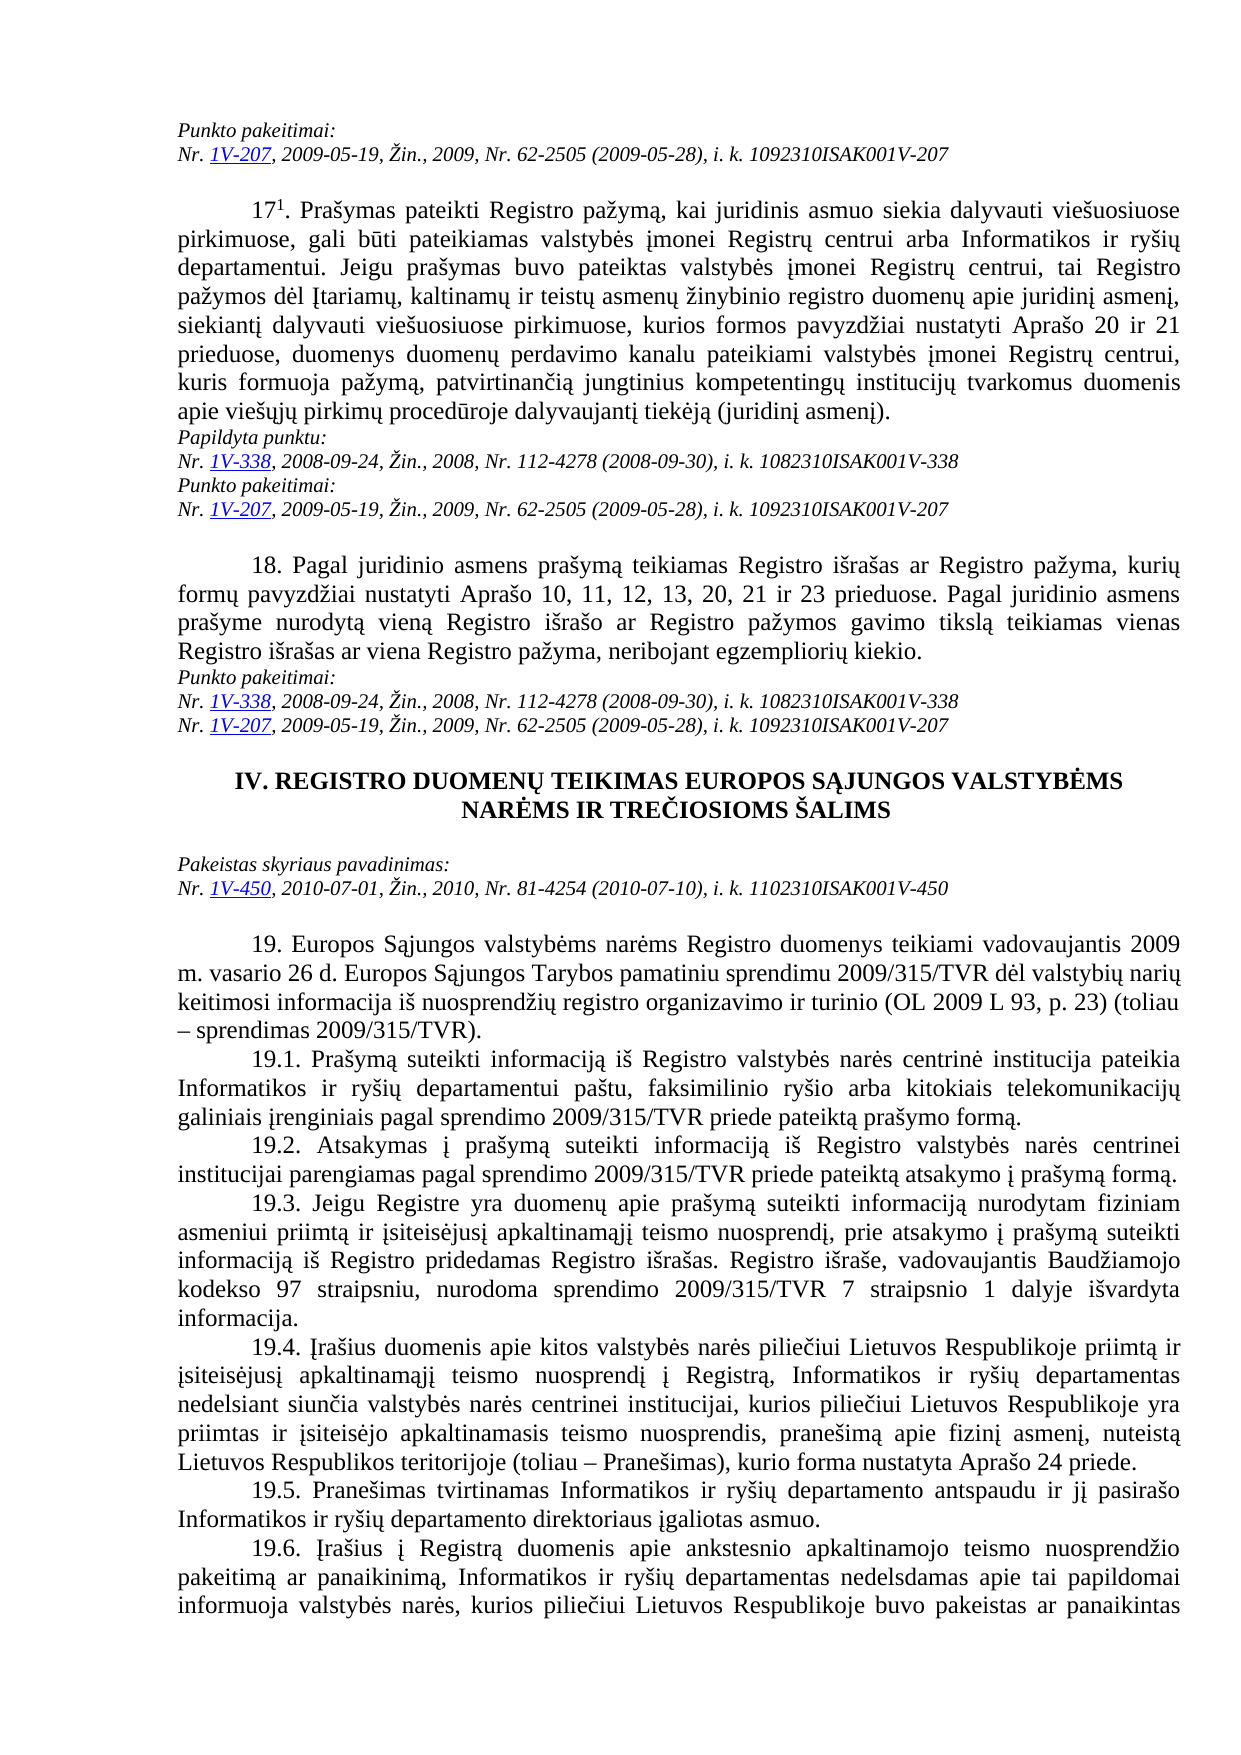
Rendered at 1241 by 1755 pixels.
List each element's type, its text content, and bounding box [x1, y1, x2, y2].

text 19.5. Pranešimas tvirtinamas Informatikos ir ryšių departamento antspaudu ir jį pasirašo Informatikos ir ryšių departamento direktoriaus įgaliotas asmuo. [177, 1475, 1181, 1533]
text Pakeistas skyriaus pavadinimas: [177, 852, 1181, 876]
text Nr. 1V-338, 2008-09-24, Žin., 2008, Nr. 112-4278 (2008-09-30), i. k. 1082310ISAK001V-338 [177, 449, 1181, 473]
text IV. REGISTRO DUOMENŲ TEIKIMAS EUROPOS SĄJUNGOS VALSTYBĖMS NARĖMS IR TREČIOSIOMS ŠALIMS [177, 766, 1181, 823]
text 18. Pagal juridinio asmens prašymą teikiamas Registro išrašas ar Registro pažyma, kurių formų pavyzdžiai nustatyti Aprašo 10, 11, 12, 13, 20, 21 ir 23 prieduose. Pagal juridinio asmens prašyme nurodytą vieną Registro išrašo ar Registro pažymos gavimo tikslą teikiamas vienas Registro išrašas ar viena Registro pažyma, neribojant egzempliorių kiekio. [177, 550, 1181, 665]
text Nr. 1V-207, 2009-05-19, Žin., 2009, Nr. 62-2505 (2009-05-28), i. k. 1092310ISAK001V-207 [177, 497, 1181, 521]
text 19. Europos Sąjungos valstybėms narėms Registro duomenys teikiami vadovaujantis 2009 m. vasario 26 d. Europos Sąjungos Tarybos pamatiniu sprendimu 2009/315/TVR dėl valstybių narių keitimosi informacija iš nuosprendžių registro organizavimo ir turinio (OL 2009 L 93, p. 23) (toliau – sprendimas 2009/315/TVR). [177, 929, 1181, 1044]
text Punkto pakeitimai: [177, 665, 1181, 689]
text Nr. 1V-207, 2009-05-19, Žin., 2009, Nr. 62-2505 (2009-05-28), i. k. 1092310ISAK001V-207 [177, 713, 1181, 737]
text 19.4. Įrašius duomenis apie kitos valstybės narės piliečiui Lietuvos Respublikoje priimtą ir įsiteisėjusį apkaltinamąjį teismo nuosprendį į Registrą, Informatikos ir ryšių departamentas nedelsiant siunčia valstybės narės centrinei institucijai, kurios piliečiui Lietuvos Respublikoje yra priimtas ir įsiteisėjo apkaltinamasis teismo nuosprendis, pranešimą apie fizinį asmenį, nuteistą Lietuvos Respublikos teritorijoje (toliau – Pranešimas), kurio forma nustatyta Aprašo 24 priede. [177, 1332, 1181, 1475]
text 19.1. Prašymą suteikti informaciją iš Registro valstybės narės centrinė institucija pateikia Informatikos ir ryšių departamentui paštu, faksimilinio ryšio arba kitokiais telekomunikacijų galiniais įrenginiais pagal sprendimo 2009/315/TVR priede pateiktą prašymo formą. [177, 1044, 1181, 1130]
text Punkto pakeitimai: [177, 473, 1181, 497]
text Nr. 1V-207, 2009-05-19, Žin., 2009, Nr. 62-2505 (2009-05-28), i. k. 1092310ISAK001V-207 [177, 142, 1181, 166]
text 171. Prašymas pateikti Registro pažymą, kai juridinis asmuo siekia dalyvauti viešuosiuose pirkimuose, gali būti pateikiamas valstybės įmonei Registrų centrui arba Informatikos ir ryšių departamentui. Jeigu prašymas buvo pateiktas valstybės įmonei Registrų centrui, tai Registro pažymos dėl Įtariamų, kaltinamų ir teistų asmenų žinybinio registro duomenų apie juridinį asmenį, siekiantį dalyvauti viešuosiuose pirkimuose, kurios formos pavyzdžiai nustatyti Aprašo 20 ir 21 prieduose, duomenys duomenų perdavimo kanalu pateikiami valstybės įmonei Registrų centrui, kuris formuoja pažymą, patvirtinančią jungtinius kompetentingų institucijų tvarkomus duomenis apie viešųjų pirkimų procedūroje dalyvaujantį tiekėją (juridinį asmenį). [177, 195, 1181, 425]
text Nr. 1V-450, 2010-07-01, Žin., 2010, Nr. 81-4254 (2010-07-10), i. k. 1102310ISAK001V-450 [177, 876, 1181, 900]
text Punkto pakeitimai: [177, 118, 1181, 142]
text 19.6. Įrašius į Registrą duomenis apie ankstesnio apkaltinamojo teismo nuosprendžio pakeitimą ar panaikinimą, Informatikos ir ryšių departamentas nedelsdamas apie tai papildomai informuoja valstybės narės, kurios piliečiui Lietuvos Respublikoje buvo pakeistas ar panaikintas [177, 1533, 1181, 1619]
text Papildyta punktu: [177, 425, 1181, 449]
text 19.3. Jeigu Registre yra duomenų apie prašymą suteikti informaciją nurodytam fiziniam asmeniui priimtą ir įsiteisėjusį apkaltinamąjį teismo nuosprendį, prie atsakymo į prašymą suteikti informaciją iš Registro pridedamas Registro išrašas. Registro išraše, vadovaujantis Baudžiamojo kodekso 97 straipsniu, nurodoma sprendimo 2009/315/TVR 7 straipsnio 1 dalyje išvardyta informacija. [177, 1188, 1181, 1332]
text 19.2. Atsakymas į prašymą suteikti informaciją iš Registro valstybės narės centrinei institucijai parengiamas pagal sprendimo 2009/315/TVR priede pateiktą atsakymo į prašymą formą. [177, 1130, 1181, 1188]
text Nr. 1V-338, 2008-09-24, Žin., 2008, Nr. 112-4278 (2008-09-30), i. k. 1082310ISAK001V-338 [177, 689, 1181, 713]
